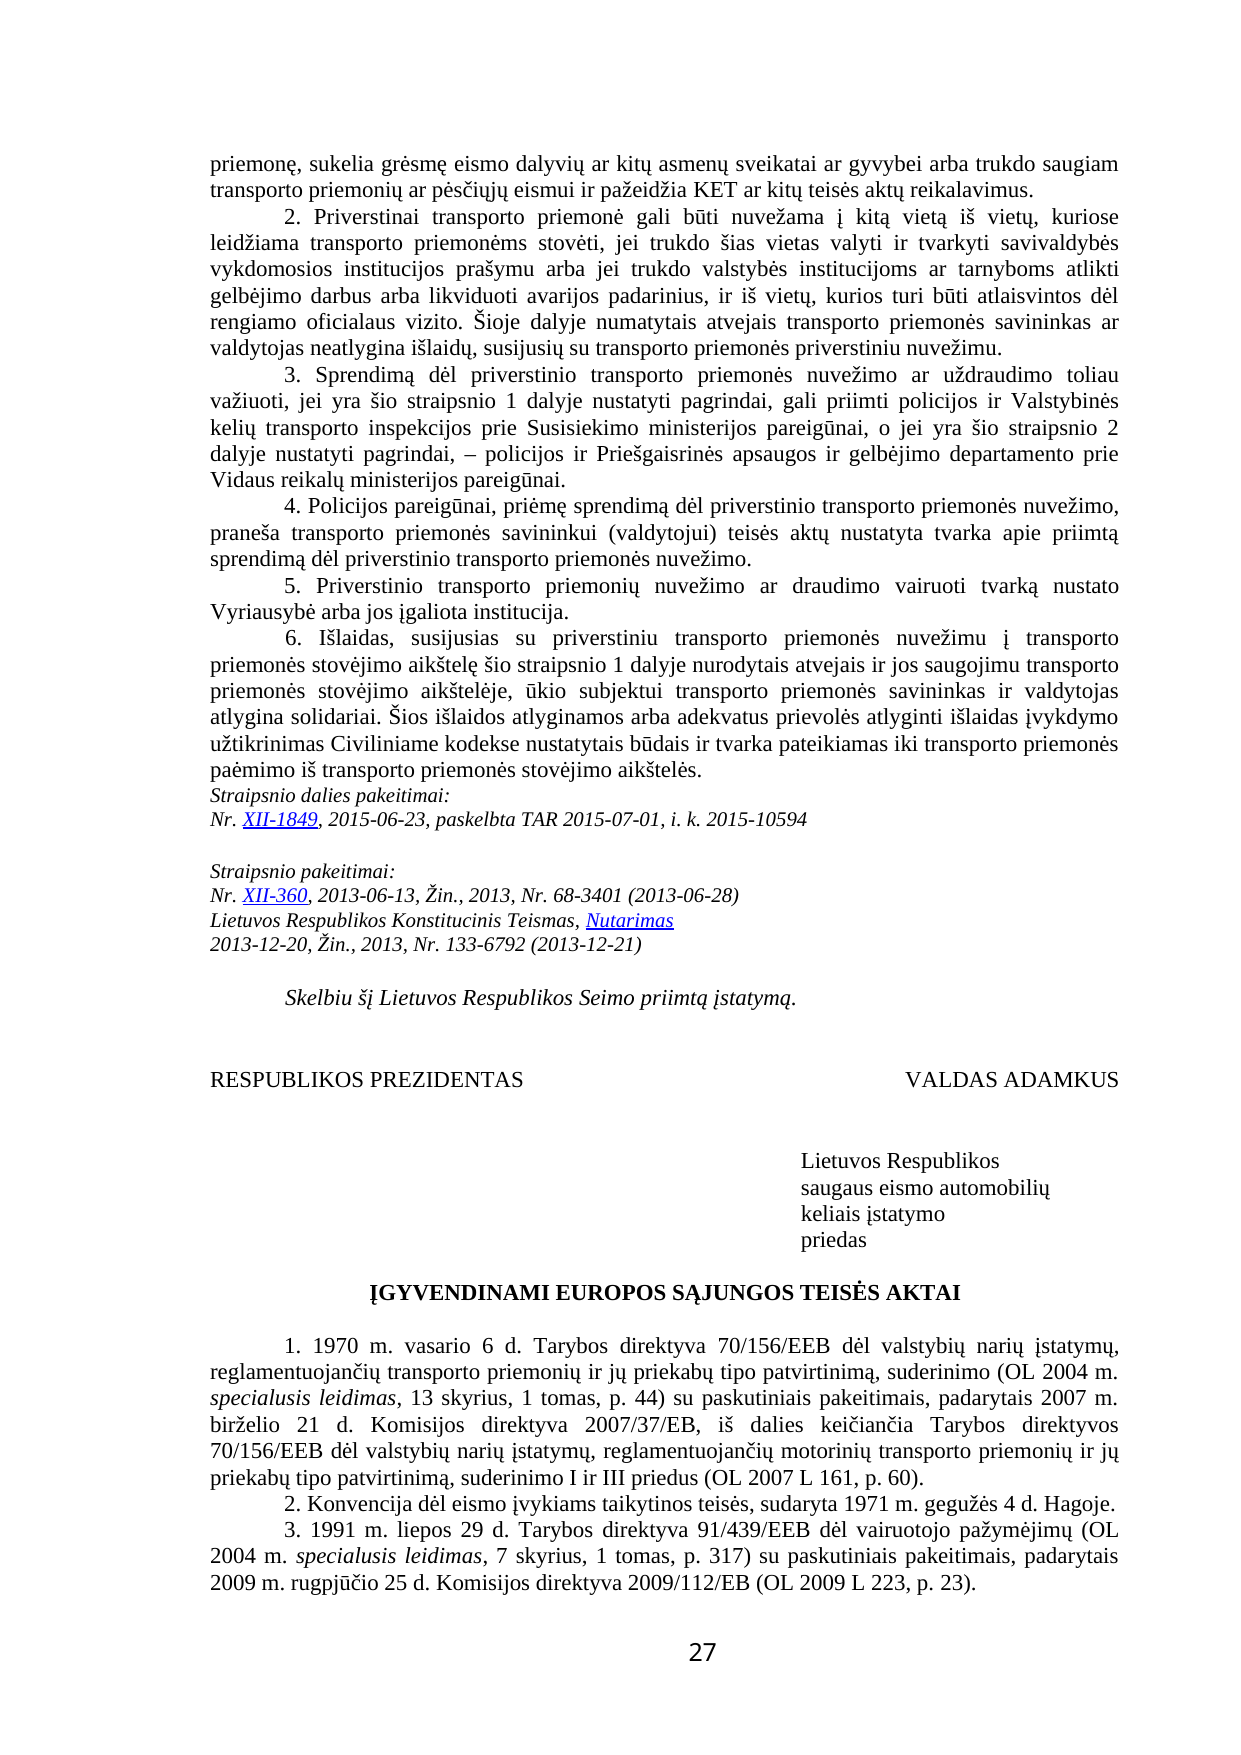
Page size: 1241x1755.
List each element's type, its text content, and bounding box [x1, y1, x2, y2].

text Nr. XII-1849, 2015-06-23, paskelbta TAR 2015-07-01, i. k. 2015-10594 [210, 807, 1120, 831]
text 2. Priverstinai transporto priemonė gali būti nuvežama į kitą vietą iš vietų, kuriose leidžiama transporto priemonėms stovėti, jei trukdo šias vietas valyti ir tvarkyti savivaldybės vykdomosios institucijos prašymu arba jei trukdo valstybės institucijoms ar tarnyboms atlikti gelbėjimo darbus arba likviduoti avarijos padarinius, ir iš vietų, kurios turi būti atlaisvintos dėl rengiamo oficialaus vizito. Šioje dalyje numatytais atvejais transporto priemonės savininkas ar valdytojas neatlygina išlaidų, susijusių su transporto priemonės priverstiniu nuvežimu. [210, 203, 1120, 361]
text Lietuvos Respublikos Konstitucinis Teismas, Nutarimas [210, 907, 1120, 932]
text RESPUBLIKOS PREZIDENTAS VALDAS ADAMKUS [210, 1066, 1120, 1092]
text Skelbiu šį Lietuvos Respublikos Seimo priimtą įstatymą. [210, 984, 1120, 1011]
text 3. 1991 m. liepos 29 d. Tarybos direktyva 91/439/EEB dėl vairuotojo pažymėjimų (OL 2004 m. specialusis leidimas, 7 skyrius, 1 tomas, p. 317) su paskutiniais pakeitimais, padarytais 2009 m. rugpjūčio 25 d. Komisijos direktyva 2009/112/EB (OL 2009 L 223, p. 23). [210, 1516, 1120, 1595]
text 6. Išlaidas, susijusias su priverstiniu transporto priemonės nuvežimu į transporto priemonės stovėjimo aikštelę šio straipsnio 1 dalyje nurodytais atvejais ir jos saugojimu transporto priemonės stovėjimo aikštelėje, ūkio subjektui transporto priemonės savininkas ir valdytojas atlygina solidariai. Šios išlaidos atlyginamos arba adekvatus prievolės atlyginti išlaidas įvykdymo užtikrinimas Civiliniame kodekse nustatytais būdais ir tvarka pateikiamas iki transporto priemonės paėmimo iš transporto priemonės stovėjimo aikštelės. [210, 624, 1120, 782]
text 2. Konvencija dėl eismo įvykiams taikytinos teisės, sudaryta 1971 m. gegužės 4 d. Hagoje. [210, 1490, 1120, 1516]
text 5. Priverstinio transporto priemonių nuvežimo ar draudimo vairuoti tvarką nustato Vyriausybė arba jos įgaliota institucija. [210, 572, 1120, 624]
text 2013-12-20, Žin., 2013, Nr. 133-6792 (2013-12-21) [210, 932, 1120, 956]
subtitle ĮGYVENDINAMI EUROPOS SĄJUNGOS TEISĖS AKTAI [210, 1279, 1120, 1305]
text Nr. XII-360, 2013-06-13, Žin., 2013, Nr. 68-3401 (2013-06-28) [210, 883, 1120, 907]
text saugaus eismo automobilių [801, 1174, 1120, 1200]
text priedas [801, 1226, 1120, 1253]
text 4. Policijos pareigūnai, priėmę sprendimą dėl priverstinio transporto priemonės nuvežimo, praneša transporto priemonės savininkui (valdytojui) teisės aktų nustatyta tvarka apie priimtą sprendimą dėl priverstinio transporto priemonės nuvežimo. [210, 493, 1120, 572]
text 3. Sprendimą dėl priverstinio transporto priemonės nuvežimo ar uždraudimo toliau važiuoti, jei yra šio straipsnio 1 dalyje nustatyti pagrindai, gali priimti policijos ir Valstybinės kelių transporto inspekcijos prie Susisiekimo ministerijos pareigūnai, o jei yra šio straipsnio 2 dalyje nustatyti pagrindai, – policijos ir Priešgaisrinės apsaugos ir gelbėjimo departamento prie Vidaus reikalų ministerijos pareigūnai. [210, 361, 1120, 493]
text 1. 1970 m. vasario 6 d. Tarybos direktyva 70/156/EEB dėl valstybių narių įstatymų, reglamentuojančių transporto priemonių ir jų priekabų tipo patvirtinimą, suderinimo (OL 2004 m. specialusis leidimas, 13 skyrius, 1 tomas, p. 44) su paskutiniais pakeitimais, padarytais 2007 m. birželio 21 d. Komisijos direktyva 2007/37/EB, iš dalies keičiančia Tarybos direktyvos 70/156/EEB dėl valstybių narių įstatymų, reglamentuojančių motorinių transporto priemonių ir jų priekabų tipo patvirtinimą, suderinimo I ir III priedus (OL 2007 L 161, p. 60). [210, 1332, 1120, 1490]
text Straipsnio dalies pakeitimai: [210, 782, 1120, 807]
text Lietuvos Respublikos [801, 1147, 1120, 1174]
text keliais įstatymo [801, 1200, 1120, 1226]
text Straipsnio pakeitimai: [210, 859, 1120, 883]
text priemonę, sukelia grėsmę eismo dalyvių ar kitų asmenų sveikatai ar gyvybei arba trukdo saugiam transporto priemonių ar pėsčiųjų eismui ir pažeidžia KET ar kitų teisės aktų reikalavimus. [210, 150, 1120, 203]
